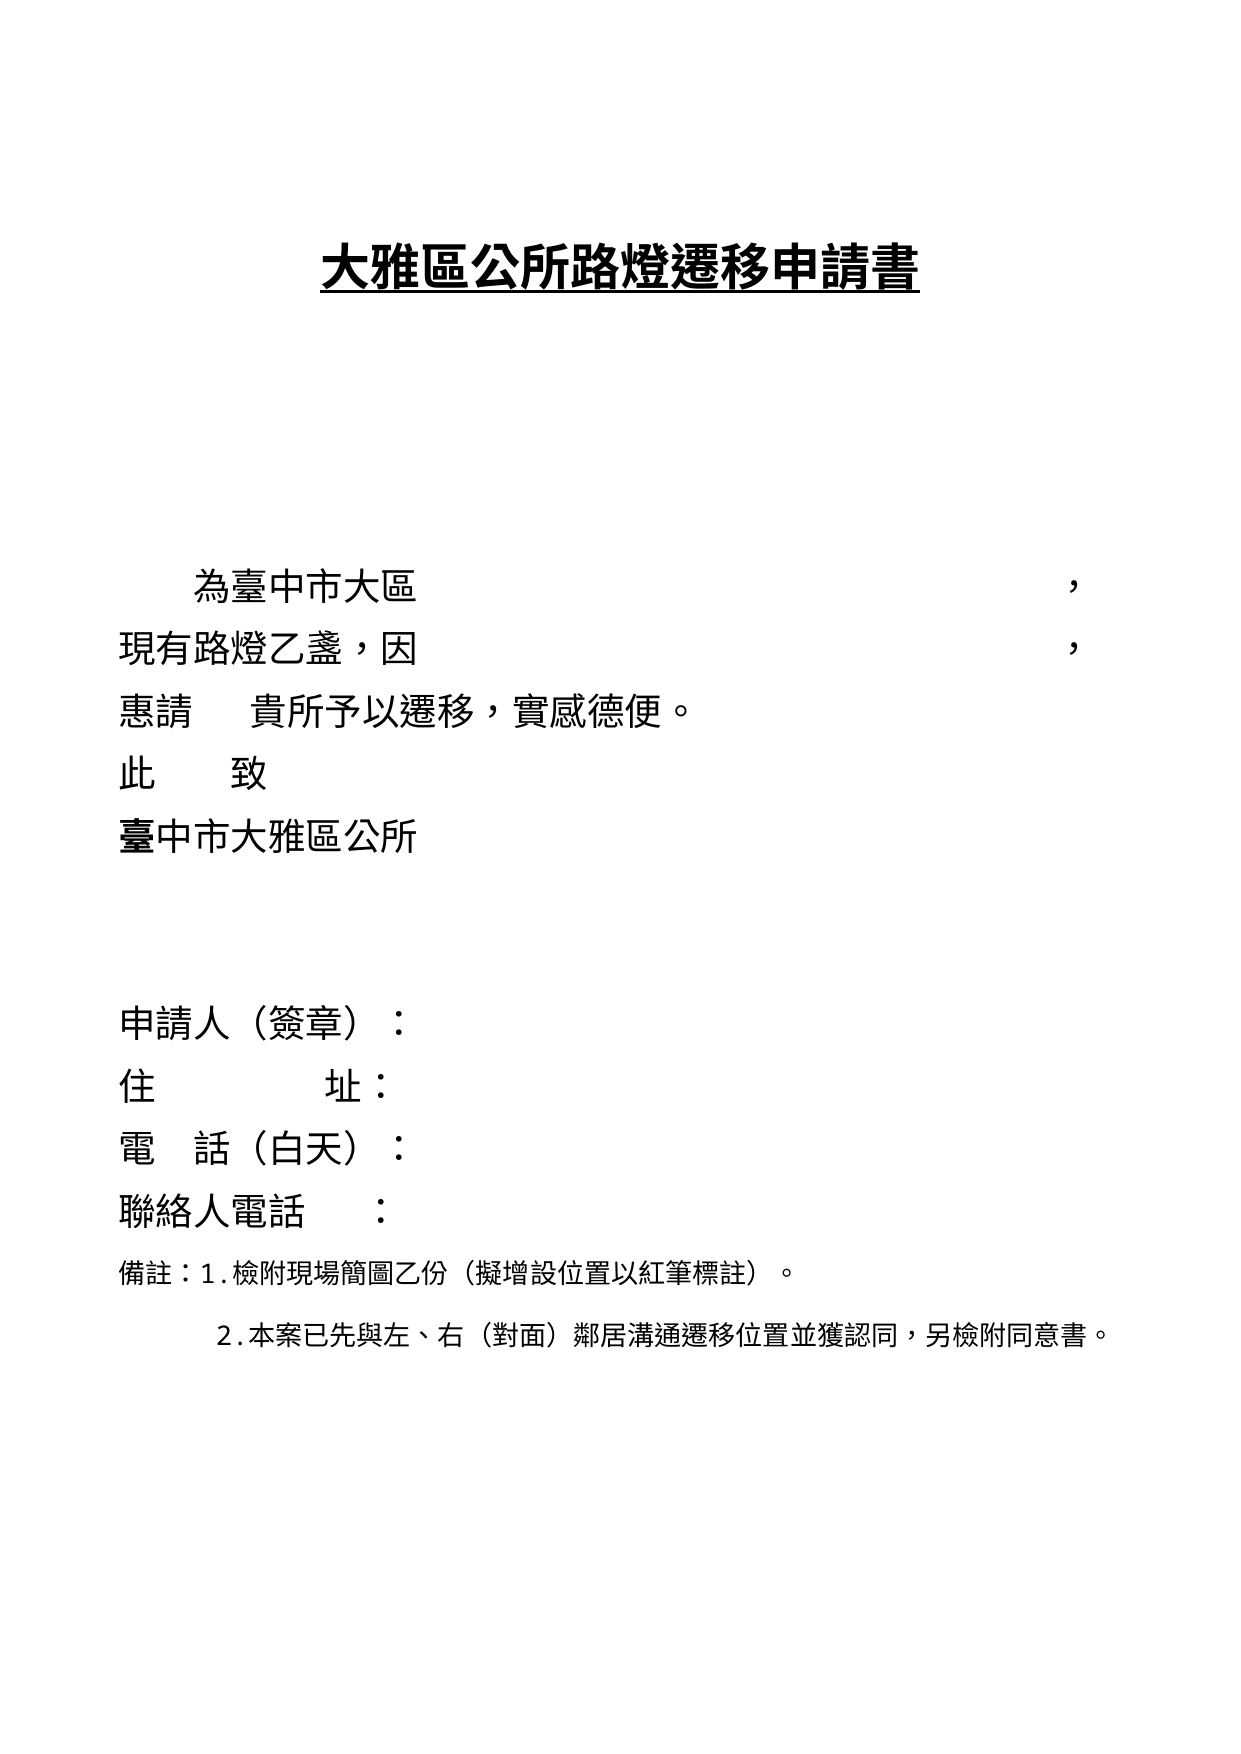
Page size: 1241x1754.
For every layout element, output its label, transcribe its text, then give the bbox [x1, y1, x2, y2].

text 臺中市大雅區公所 [118, 792, 1122, 855]
text 惠請 貴所予以遷移，實感德便。 [118, 667, 1122, 730]
text 備註：1.檢附現場簡圖乙份（擬增設位置以紅筆標註）。 [118, 1230, 1122, 1292]
text 電 話（白天）： [118, 1105, 1122, 1167]
text 為臺中市大區 ，現有路燈乙盞，因 ， [118, 542, 1122, 667]
text 2.本案已先與左、右（對面）鄰居溝通遷移位置並獲認同，另檢附同意書。 [118, 1292, 1122, 1355]
text 申請人（簽章）： [118, 980, 1122, 1042]
subtitle 大雅區公所路燈遷移申請書 [118, 191, 1122, 316]
text 住 址： [118, 1042, 1122, 1105]
text 此 致 [118, 730, 1122, 792]
text 聯絡人電話 ： [118, 1167, 1122, 1230]
